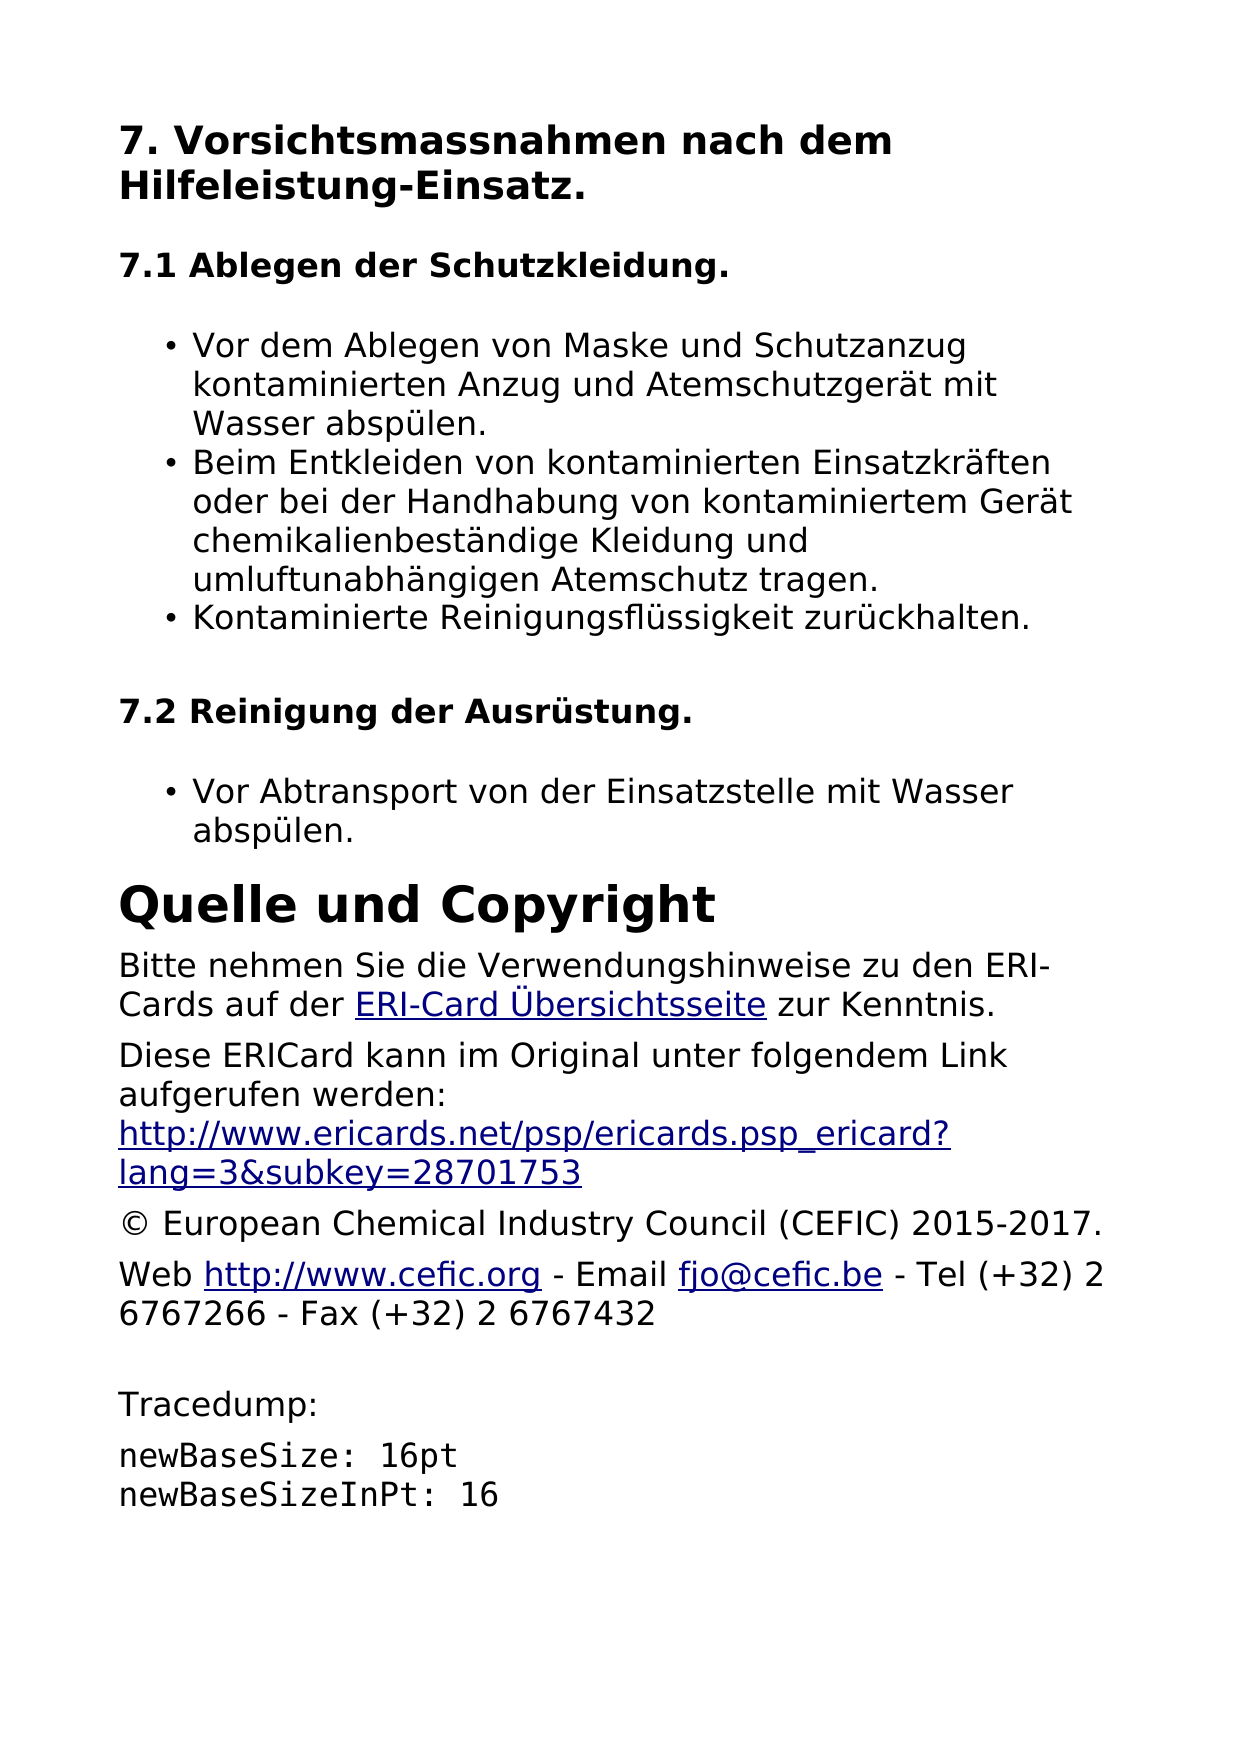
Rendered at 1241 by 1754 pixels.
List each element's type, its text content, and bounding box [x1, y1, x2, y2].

text Tracedump: [118, 1346, 1122, 1424]
text newBaseSize: 16pt newBaseSizeInPt: 16 [118, 1436, 1122, 1514]
text © European Chemical Industry Council (CEFIC) 2015-2017. [118, 1204, 1122, 1243]
list Vor dem Ablegen von Maske und Schutzanzug kontaminierten Anzug und Atemschutzgerät mit Wasser abspülen. [177, 327, 1122, 443]
subtitle 7. Vorsichtsmassnahmen nach dem Hilfeleistung-Einsatz. [118, 118, 1122, 208]
list Vor Abtransport von der Einsatzstelle mit Wasser abspülen. [177, 773, 1122, 851]
list Beim Entkleiden von kontaminierten Einsatzkräften oder bei der Handhabung von kontaminiertem Gerät chemikalienbeständige Kleidung und umluftunabhängigen Atemschutz tragen. [177, 443, 1122, 599]
text Diese ERICard kann im Original unter folgendem Link aufgerufen werden: http://www.ericards.net/psp/ericards.psp_ericard?lang=3&subkey=28701753 [118, 1037, 1122, 1192]
text Web http://www.cefic.org - Email fjo@cefic.be - Tel (+32) 2 6767266 - Fax (+32) 2 6767432 [118, 1256, 1122, 1334]
subtitle 7.1 Ablegen der Schutzkleidung. [118, 246, 1122, 285]
subtitle 7.2 Reinigung der Ausrüstung. [118, 692, 1122, 731]
text Bitte nehmen Sie die Verwendungshinweise zu den ERI-Cards auf der ERI-Card Übersichtsseite zur Kenntnis. [118, 946, 1122, 1024]
subtitle Quelle und Copyright [118, 876, 1122, 934]
list Kontaminierte Reinigungsflüssigkeit zurückhalten. [177, 599, 1122, 638]
